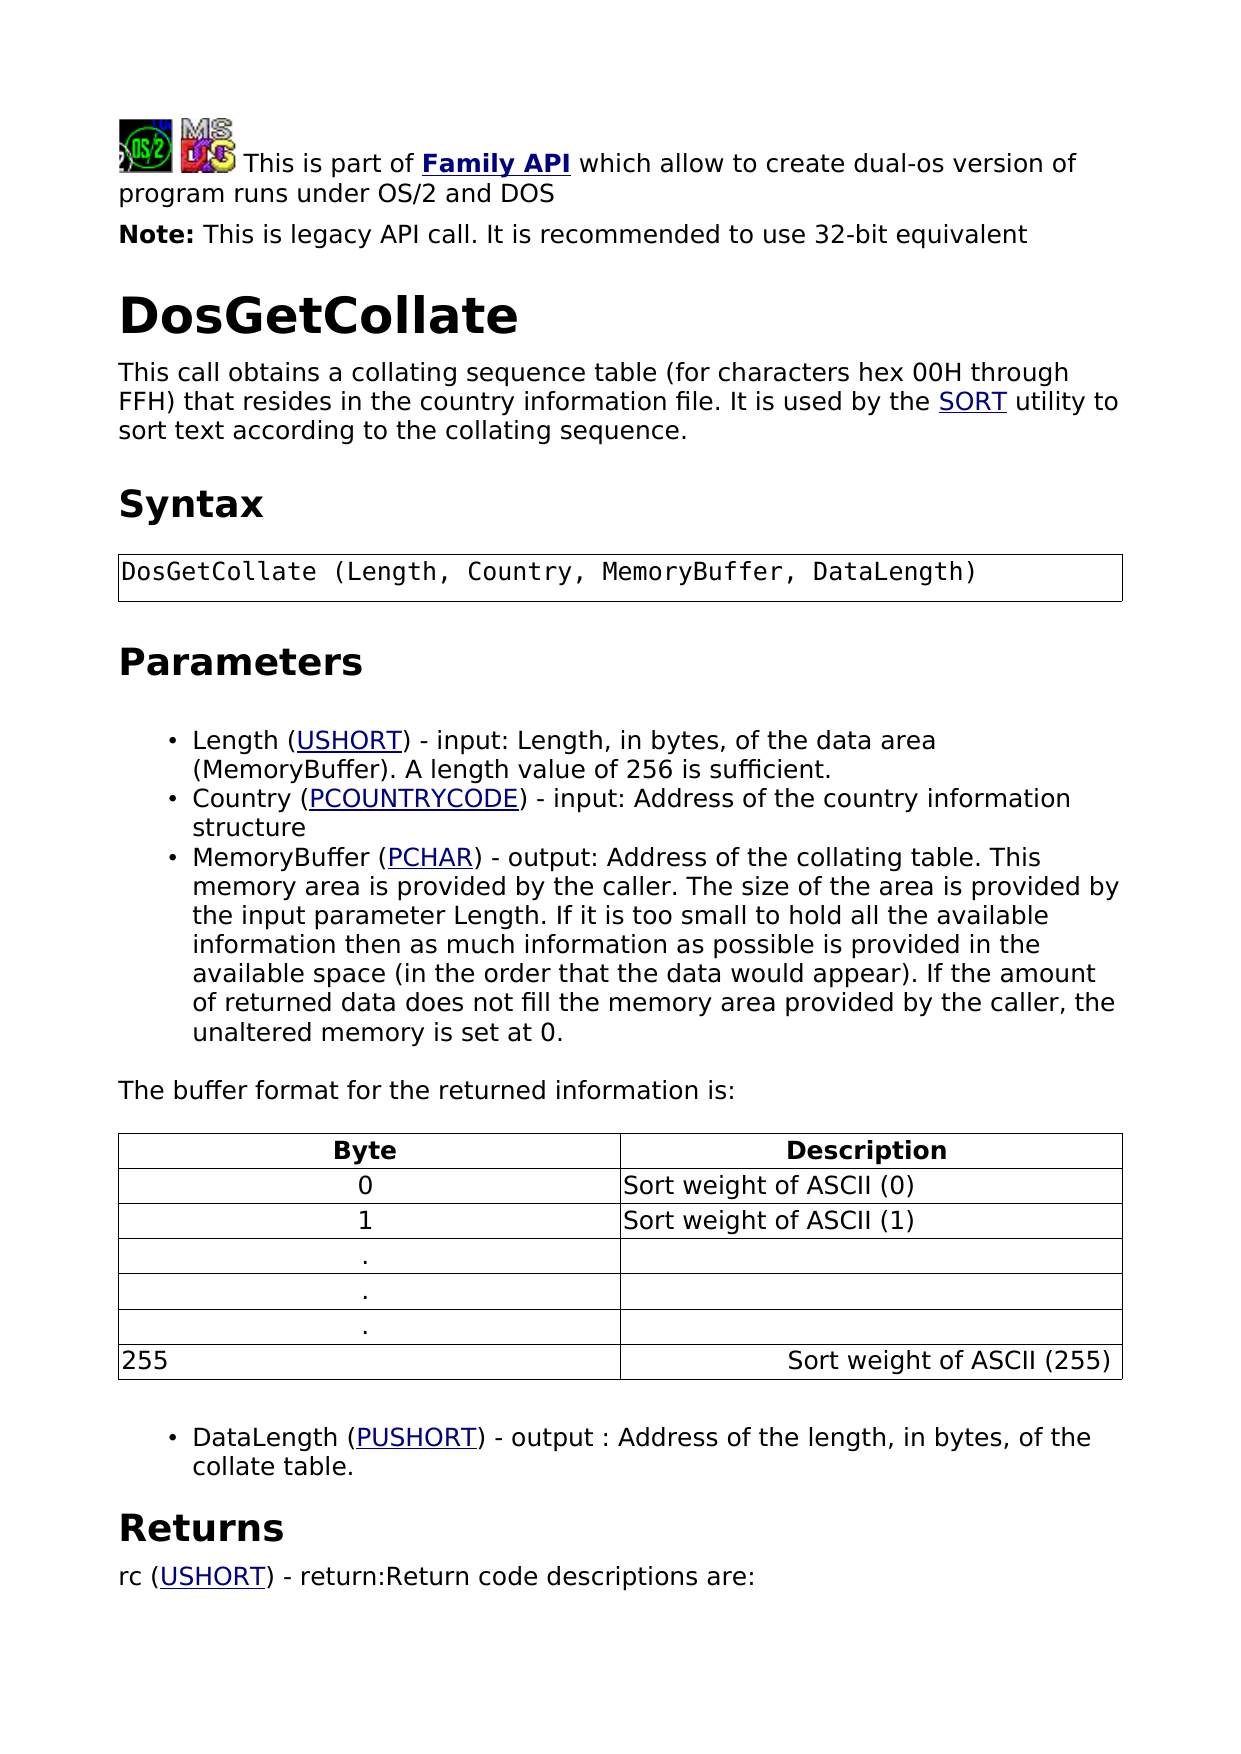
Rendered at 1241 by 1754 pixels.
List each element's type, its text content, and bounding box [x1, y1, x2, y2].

text Note: This is legacy API call. It is recommended to use 32-bit equivalent [118, 220, 1122, 249]
table_cell . [119, 1274, 620, 1308]
table_cell 0 [119, 1169, 620, 1203]
picture [180, 118, 236, 173]
text The buffer format for the returned information is: [118, 1076, 1122, 1106]
list MemoryBuffer (PCHAR) - output: Address of the collating table. This memory area is provided by the caller. The size of the area is provided by the input parameter Length. If it is too small to hold all the available information then as much information as possible is provided in the available space (in the order that the data would appear). If the amount of returned data does not fill the memory area provided by the caller, the unaltered memory is set at 0. [177, 843, 1122, 1047]
table_cell Sort weight of ASCII (1) [621, 1204, 1122, 1238]
text This is part of Family API which allow to create dual-os version of program runs under OS/2 and DOS [118, 118, 1122, 208]
subtitle Parameters [118, 641, 1122, 684]
table_cell 1 [119, 1204, 620, 1238]
text This call obtains a collating sequence table (for characters hex 00H through FFH) that resides in the country information file. It is used by the SORT utility to sort text according to the collating sequence. [118, 358, 1122, 445]
picture [118, 118, 173, 173]
subtitle Syntax [118, 483, 1122, 526]
subtitle DosGetCollate [118, 287, 1122, 345]
text rc (USHORT) - return:Return code descriptions are: [118, 1562, 1122, 1592]
table_cell 255 [119, 1345, 620, 1379]
list Length (USHORT) - input: Length, in bytes, of the data area (MemoryBuffer). A length value of 256 is sufficient. [177, 726, 1122, 784]
table_cell . [119, 1310, 620, 1343]
table_cell Sort weight of ASCII (255) [621, 1345, 1122, 1379]
table_cell [621, 1239, 1122, 1273]
table_cell . [119, 1239, 620, 1273]
list Country (PCOUNTRYCODE) - input: Address of the country information structure [177, 784, 1122, 843]
table_cell [621, 1274, 1122, 1308]
list DataLength (PUSHORT) - output : Address of the length, in bytes, of the collate table. [177, 1423, 1122, 1481]
table_header DosGetCollate (Length, Country, MemoryBuffer, DataLength) [119, 555, 1122, 601]
table_header Description [621, 1134, 1122, 1168]
table_header Byte [119, 1134, 620, 1168]
subtitle Returns [118, 1506, 1122, 1550]
table_cell Sort weight of ASCII (0) [621, 1169, 1122, 1203]
table_cell [621, 1310, 1122, 1343]
